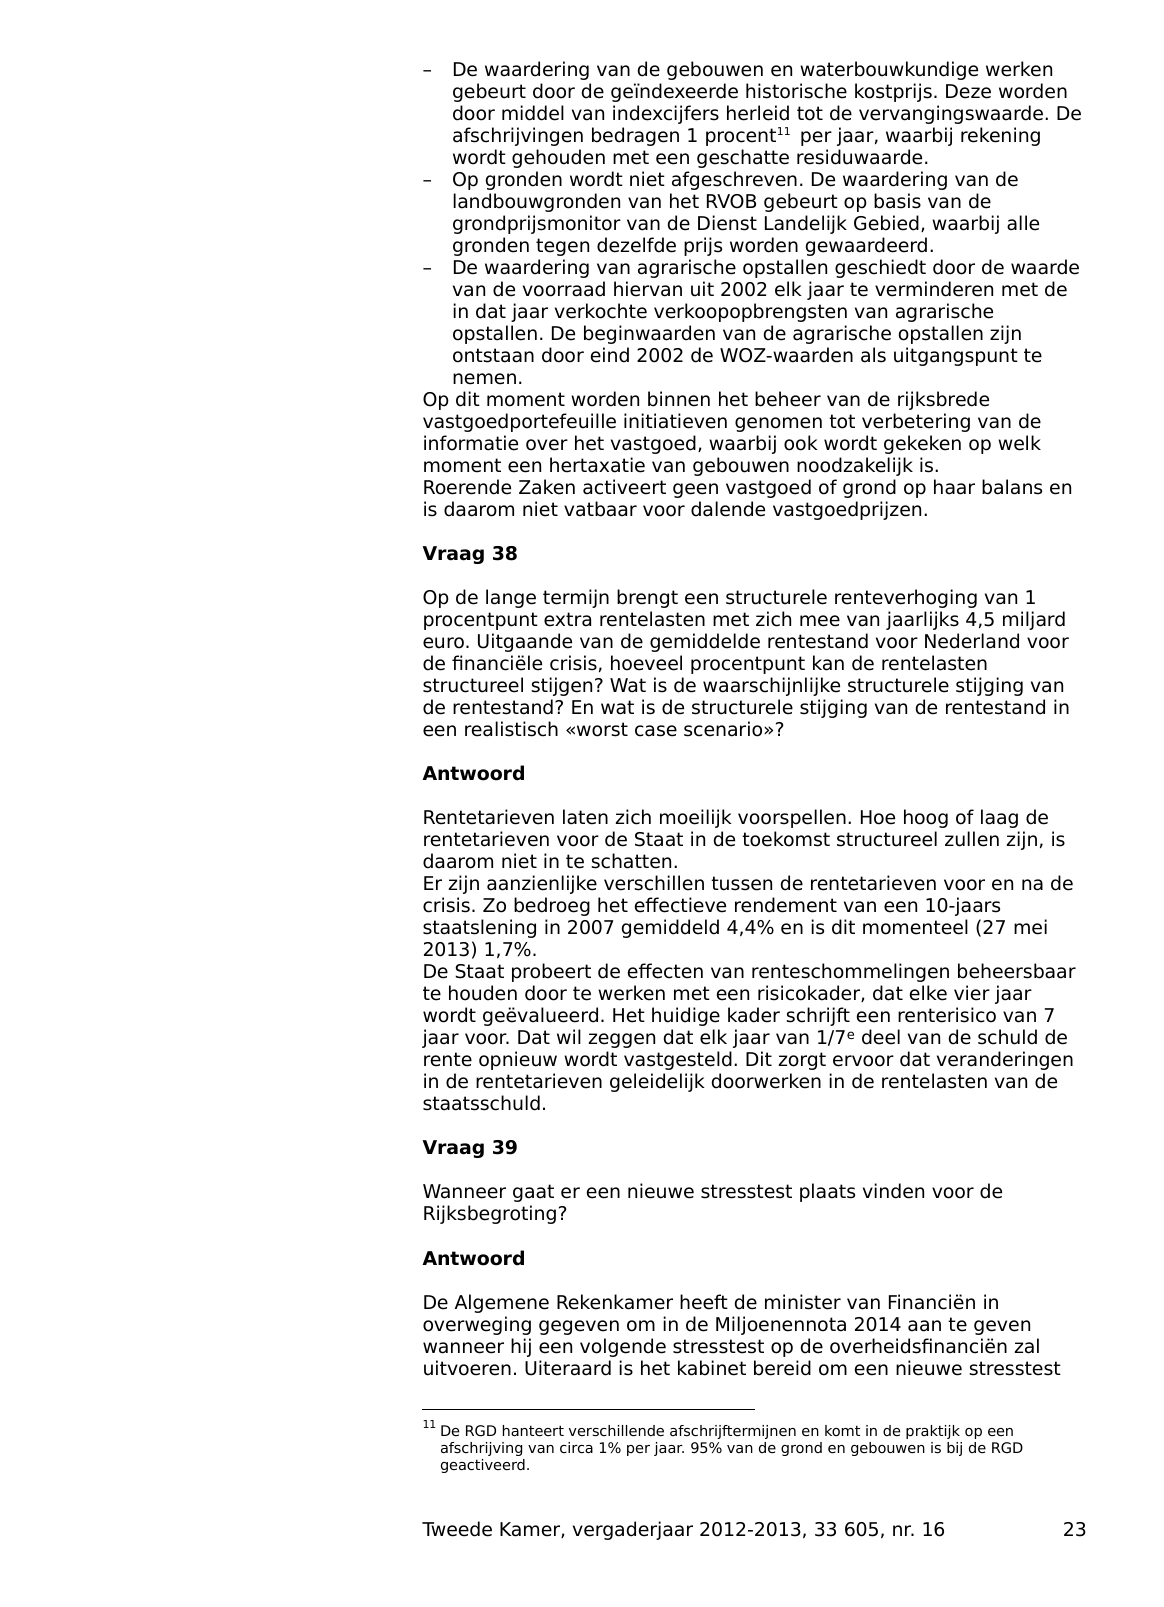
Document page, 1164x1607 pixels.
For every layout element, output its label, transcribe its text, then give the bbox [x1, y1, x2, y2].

text – De waardering van agrarische opstallen geschiedt door de waarde van de voorraad hiervan uit 2002 elk jaar te verminderen met de in dat jaar verkochte verkoopopbrengsten van agrarische opstallen. De beginwaarden van de agrarische opstallen zijn ontstaan door eind 2002 de WOZ-waarden als uitgangspunt te nemen. [422, 257, 1087, 389]
text Op de lange termijn brengt een structurele renteverhoging van 1 procentpunt extra rentelasten met zich mee van jaarlijks 4,5 miljard euro. Uitgaande van de gemiddelde rentestand voor Nederland voor de financiële crisis, hoeveel procentpunt kan de rentelasten structureel stijgen? Wat is de waarschijnlijke structurele stijging van de rentestand? En wat is de structurele stijging van de rentestand in een realistisch «worst case scenario»? [422, 587, 1087, 741]
text Op dit moment worden binnen het beheer van de rijksbrede vastgoedportefeuille initiatieven genomen tot verbetering van de informatie over het vastgoed, waarbij ook wordt gekeken op welk moment een hertaxatie van gebouwen noodzakelijk is. [422, 389, 1087, 477]
text Wanneer gaat er een nieuwe stresstest plaats vinden voor de Rijksbegroting? [422, 1181, 1087, 1225]
text De Algemene Rekenkamer heeft de minister van Financiën in overweging gegeven om in de Miljoenennota 2014 aan te geven wanneer hij een volgende stresstest op de overheidsfinanciën zal uitvoeren. Uiteraard is het kabinet bereid om een nieuwe stresstest [422, 1292, 1087, 1379]
subtitle Antwoord [422, 763, 1087, 785]
subtitle Antwoord [422, 1247, 1087, 1269]
text Er zijn aanzienlijke verschillen tussen de rentetarieven voor en na de crisis. Zo bedroeg het effectieve rendement van een 10-jaars staatslening in 2007 gemiddeld 4,4% en is dit momenteel (27 mei 2013) 1,7%. [422, 873, 1087, 961]
text – De waardering van de gebouwen en waterbouwkundige werken gebeurt door de geïndexeerde historische kostprijs. Deze worden door middel van indexcijfers herleid tot de vervangingswaarde. De afschrijvingen bedragen 1 procent per jaar, waarbij rekening wordt gehouden met een geschatte residuwaarde. [422, 59, 1087, 169]
subtitle Vraag 39 [422, 1137, 1087, 1159]
text – Op gronden wordt niet afgeschreven. De waardering van de landbouwgronden van het RVOB gebeurt op basis van de grondprijsmonitor van de Dienst Landelijk Gebied, waarbij alle gronden tegen dezelfde prijs worden gewaardeerd. [422, 169, 1087, 257]
text Rentetarieven laten zich moeilijk voorspellen. Hoe hoog of laag de rentetarieven voor de Staat in de toekomst structureel zullen zijn, is daarom niet in te schatten. [422, 807, 1087, 873]
text De RGD hanteert verschillende afschrijftermijnen en komt in de praktijk op een afschrijving van circa 1% per jaar. 95% van de grond en gebouwen is bij de RGD geactiveerd. [422, 1418, 1087, 1474]
subtitle Vraag 38 [422, 543, 1087, 565]
text Roerende Zaken activeert geen vastgoed of grond op haar balans en is daarom niet vatbaar voor dalende vastgoedprijzen. [422, 477, 1087, 521]
text De Staat probeert de effecten van renteschommelingen beheersbaar te houden door te werken met een risicokader, dat elke vier jaar wordt geëvalueerd. Het huidige kader schrijft een renterisico van 7 jaar voor. Dat wil zeggen dat elk jaar van 1/7e deel van de schuld de rente opnieuw wordt vastgesteld. Dit zorgt ervoor dat veranderingen in de rentetarieven geleidelijk doorwerken in de rentelasten van de staatsschuld. [422, 961, 1087, 1115]
